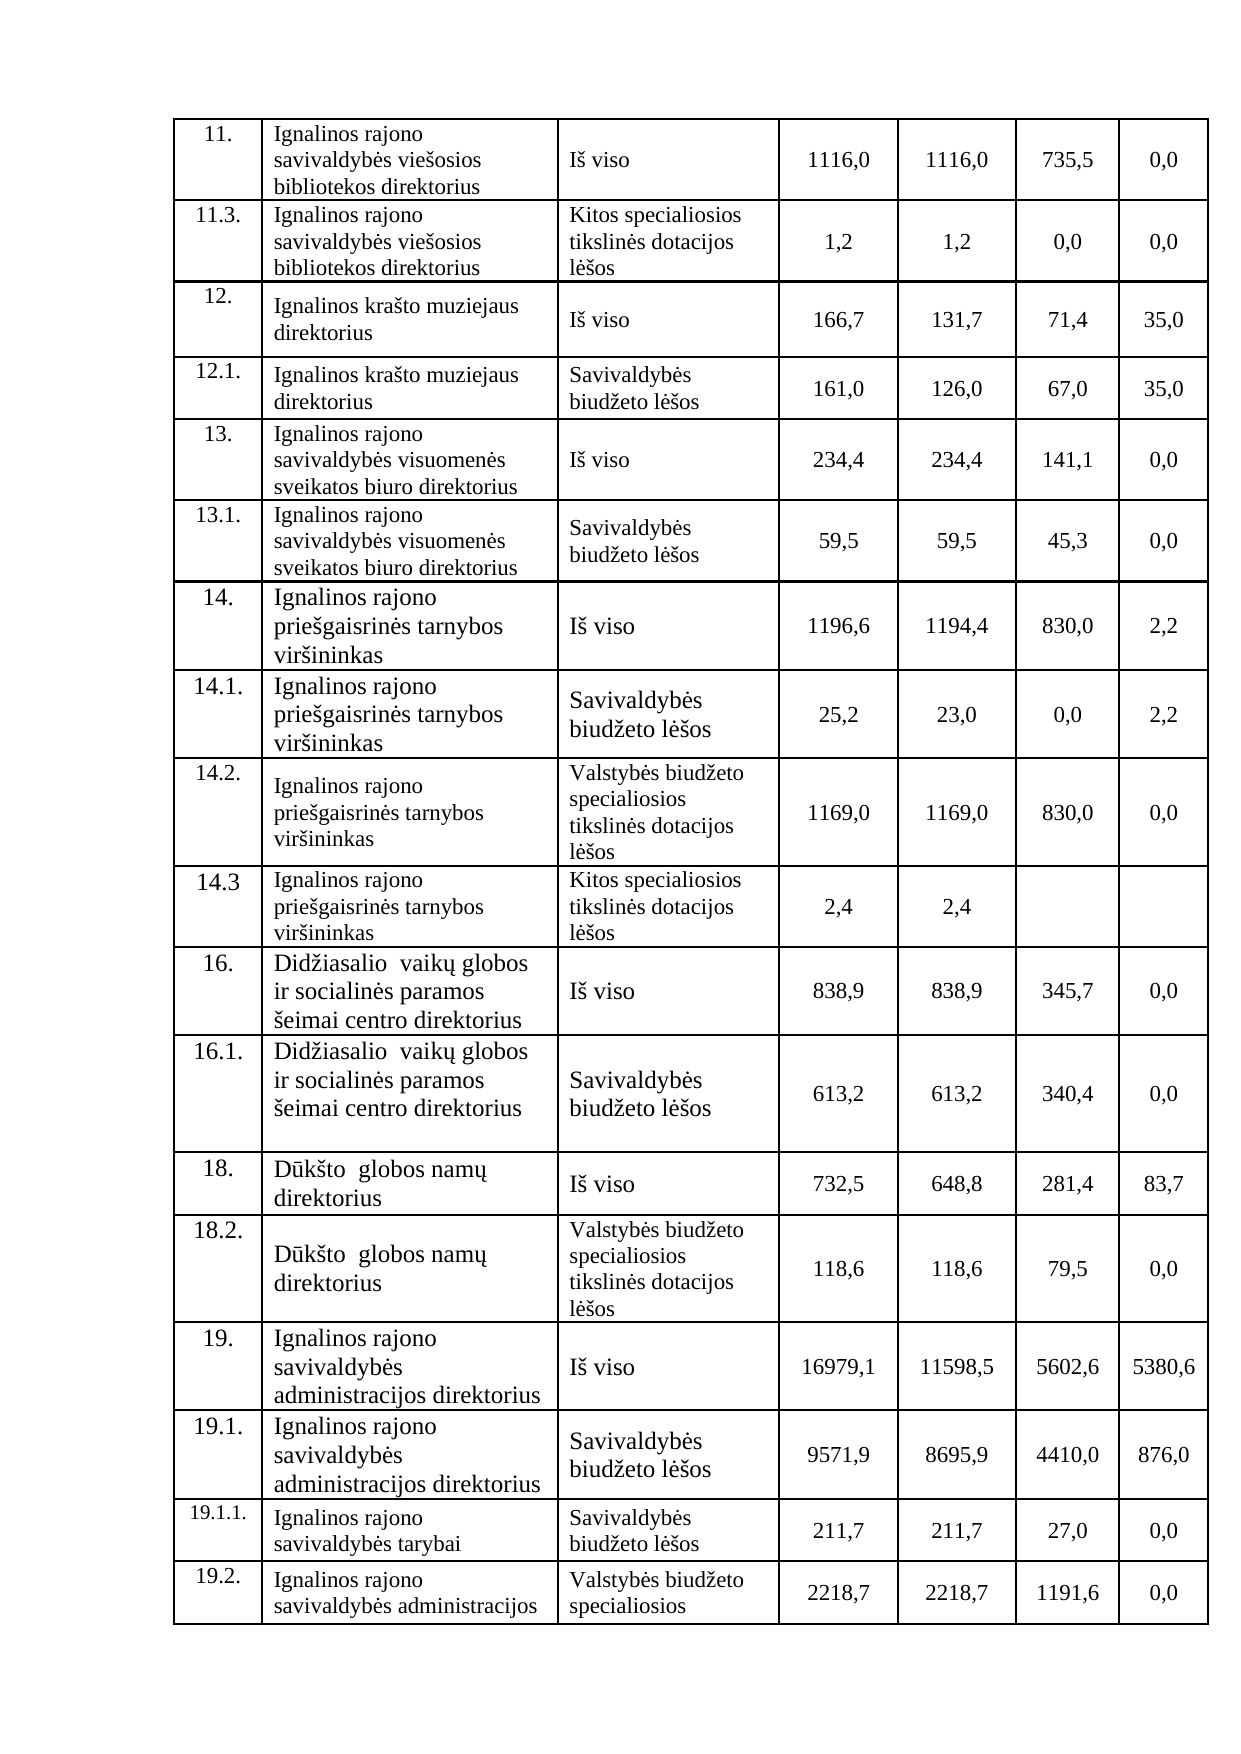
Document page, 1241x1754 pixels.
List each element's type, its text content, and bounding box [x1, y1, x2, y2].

table_cell 732,5 [780, 1153, 897, 1213]
table_cell 838,9 [899, 948, 1015, 1034]
table_cell 211,7 [899, 1500, 1015, 1560]
table_cell 14.3 [175, 867, 261, 946]
table_cell 4410,0 [1017, 1411, 1118, 1498]
table_cell 0,0 [1120, 1562, 1207, 1623]
table_cell Ignalinos rajono savivaldybės administracijos [263, 1562, 557, 1623]
table_cell 45,3 [1017, 501, 1118, 580]
table_cell Iš viso [559, 1153, 778, 1213]
table_cell 234,4 [780, 420, 897, 499]
table_cell 59,5 [780, 501, 897, 580]
table_cell 234,4 [899, 420, 1015, 499]
table_cell Iš viso [559, 283, 778, 356]
table_cell Iš viso [559, 1323, 778, 1409]
table_cell 1116,0 [899, 120, 1015, 199]
table_cell 25,2 [780, 671, 897, 757]
table_cell Savivaldybės biudžeto lėšos [559, 501, 778, 580]
table_cell Iš viso [559, 120, 778, 199]
table_cell 12.1. [175, 358, 261, 418]
table_cell 12. [175, 283, 261, 356]
table_cell Dūkšto globos namų direktorius [263, 1153, 557, 1213]
table_cell 1196,6 [780, 583, 897, 669]
table_cell 14. [175, 583, 261, 669]
table_cell 1194,4 [899, 583, 1015, 669]
table_cell 0,0 [1120, 201, 1207, 280]
table_cell Ignalinos rajono savivaldybės administracijos direktorius [263, 1411, 557, 1498]
table_cell 18.2. [175, 1216, 261, 1321]
table_cell 613,2 [899, 1036, 1015, 1151]
table_cell 118,6 [780, 1216, 897, 1321]
table_cell 0,0 [1120, 120, 1207, 199]
table_cell 11598,5 [899, 1323, 1015, 1409]
table_cell 18. [175, 1153, 261, 1213]
table_cell Valstybės biudžeto specialiosios tikslinės dotacijos lėšos [559, 1216, 778, 1321]
table_cell 131,7 [899, 283, 1015, 356]
table_cell 71,4 [1017, 283, 1118, 356]
table_cell 2,2 [1120, 671, 1207, 757]
table_cell Ignalinos rajono priešgaisrinės tarnybos viršininkas [263, 759, 557, 864]
table_cell 13.1. [175, 501, 261, 580]
table_cell 0,0 [1120, 759, 1207, 864]
table_cell 19.1.1. [175, 1500, 261, 1560]
table_cell Iš viso [559, 420, 778, 499]
table_cell Didžiasalio vaikų globos ir socialinės paramos šeimai centro direktorius [263, 1036, 557, 1151]
table_cell 1169,0 [899, 759, 1015, 864]
table_cell 23,0 [899, 671, 1015, 757]
table_cell 16.1. [175, 1036, 261, 1151]
table_cell 0,0 [1017, 671, 1118, 757]
table_cell 35,0 [1120, 283, 1207, 356]
table_cell 9571,9 [780, 1411, 897, 1498]
table_cell 59,5 [899, 501, 1015, 580]
table_cell Kitos specialiosios tikslinės dotacijos lėšos [559, 201, 778, 280]
table_cell 830,0 [1017, 583, 1118, 669]
table_cell Savivaldybės biudžeto lėšos [559, 1036, 778, 1151]
table_cell 1191,6 [1017, 1562, 1118, 1623]
table_cell 8695,9 [899, 1411, 1015, 1498]
table_cell 876,0 [1120, 1411, 1207, 1498]
table_cell 838,9 [780, 948, 897, 1034]
table_cell 19.2. [175, 1562, 261, 1623]
table_cell 211,7 [780, 1500, 897, 1560]
table_cell 2,2 [1120, 583, 1207, 669]
table_cell 1,2 [899, 201, 1015, 280]
table_cell Iš viso [559, 948, 778, 1034]
table_cell 0,0 [1120, 1500, 1207, 1560]
table_cell 161,0 [780, 358, 897, 418]
table_cell Ignalinos rajono savivaldybės visuomenės sveikatos biuro direktorius [263, 501, 557, 580]
table_cell 166,7 [780, 283, 897, 356]
table_cell 340,4 [1017, 1036, 1118, 1151]
table_cell 5380,6 [1120, 1323, 1207, 1409]
table_cell Valstybės biudžeto specialiosios tikslinės dotacijos lėšos [559, 759, 778, 864]
table_cell 0,0 [1120, 948, 1207, 1034]
table_cell 2,4 [780, 867, 897, 946]
table_cell Savivaldybės biudžeto lėšos [559, 1411, 778, 1498]
table_cell Ignalinos rajono priešgaisrinės tarnybos viršininkas [263, 867, 557, 946]
table_cell 0,0 [1120, 1216, 1207, 1321]
table_cell Savivaldybės biudžeto lėšos [559, 671, 778, 757]
table_cell Ignalinos rajono priešgaisrinės tarnybos viršininkas [263, 671, 557, 757]
table_cell 14.2. [175, 759, 261, 864]
table_cell Ignalinos rajono priešgaisrinės tarnybos viršininkas [263, 583, 557, 669]
table_cell 67,0 [1017, 358, 1118, 418]
table_cell 0,0 [1120, 1036, 1207, 1151]
table_cell Savivaldybės biudžeto lėšos [559, 1500, 778, 1560]
table_cell 830,0 [1017, 759, 1118, 864]
table_cell 35,0 [1120, 358, 1207, 418]
table_cell 0,0 [1120, 420, 1207, 499]
table_cell Ignalinos rajono savivaldybės viešosios bibliotekos direktorius [263, 201, 557, 280]
table_cell 735,5 [1017, 120, 1118, 199]
table_cell Ignalinos rajono savivaldybės administracijos direktorius [263, 1323, 557, 1409]
table_cell 345,7 [1017, 948, 1118, 1034]
table_cell 2,4 [899, 867, 1015, 946]
table_cell 281,4 [1017, 1153, 1118, 1213]
table_cell 83,7 [1120, 1153, 1207, 1213]
table_cell 11.3. [175, 201, 261, 280]
table_cell 16979,1 [780, 1323, 897, 1409]
table_cell Kitos specialiosios tikslinės dotacijos lėšos [559, 867, 778, 946]
table_cell 141,1 [1017, 420, 1118, 499]
table_cell [1120, 867, 1207, 946]
table_cell 14.1. [175, 671, 261, 757]
table_cell Dūkšto globos namų direktorius [263, 1216, 557, 1321]
table_cell 1169,0 [780, 759, 897, 864]
table_cell Ignalinos rajono savivaldybės viešosios bibliotekos direktorius [263, 120, 557, 199]
table_cell 1116,0 [780, 120, 897, 199]
table_cell 16. [175, 948, 261, 1034]
table_cell 5602,6 [1017, 1323, 1118, 1409]
table_cell 19. [175, 1323, 261, 1409]
table_cell 1,2 [780, 201, 897, 280]
table_cell [1017, 867, 1118, 946]
table_cell Valstybės biudžeto specialiosios [559, 1562, 778, 1623]
table_cell 11. [175, 120, 261, 199]
table_cell 2218,7 [780, 1562, 897, 1623]
table_cell 648,8 [899, 1153, 1015, 1213]
table_cell 2218,7 [899, 1562, 1015, 1623]
table_cell 79,5 [1017, 1216, 1118, 1321]
table_cell Ignalinos krašto muziejaus direktorius [263, 283, 557, 356]
table_cell Savivaldybės biudžeto lėšos [559, 358, 778, 418]
table_cell 27,0 [1017, 1500, 1118, 1560]
table_cell Iš viso [559, 583, 778, 669]
table_cell Ignalinos rajono savivaldybės tarybai [263, 1500, 557, 1560]
table_cell 118,6 [899, 1216, 1015, 1321]
table_cell 613,2 [780, 1036, 897, 1151]
table_cell 0,0 [1120, 501, 1207, 580]
table_cell Ignalinos rajono savivaldybės visuomenės sveikatos biuro direktorius [263, 420, 557, 499]
table_cell 0,0 [1017, 201, 1118, 280]
table_cell 13. [175, 420, 261, 499]
table_cell Ignalinos krašto muziejaus direktorius [263, 358, 557, 418]
table_cell Didžiasalio vaikų globos ir socialinės paramos šeimai centro direktorius [263, 948, 557, 1034]
table_cell 126,0 [899, 358, 1015, 418]
table_cell 19.1. [175, 1411, 261, 1498]
